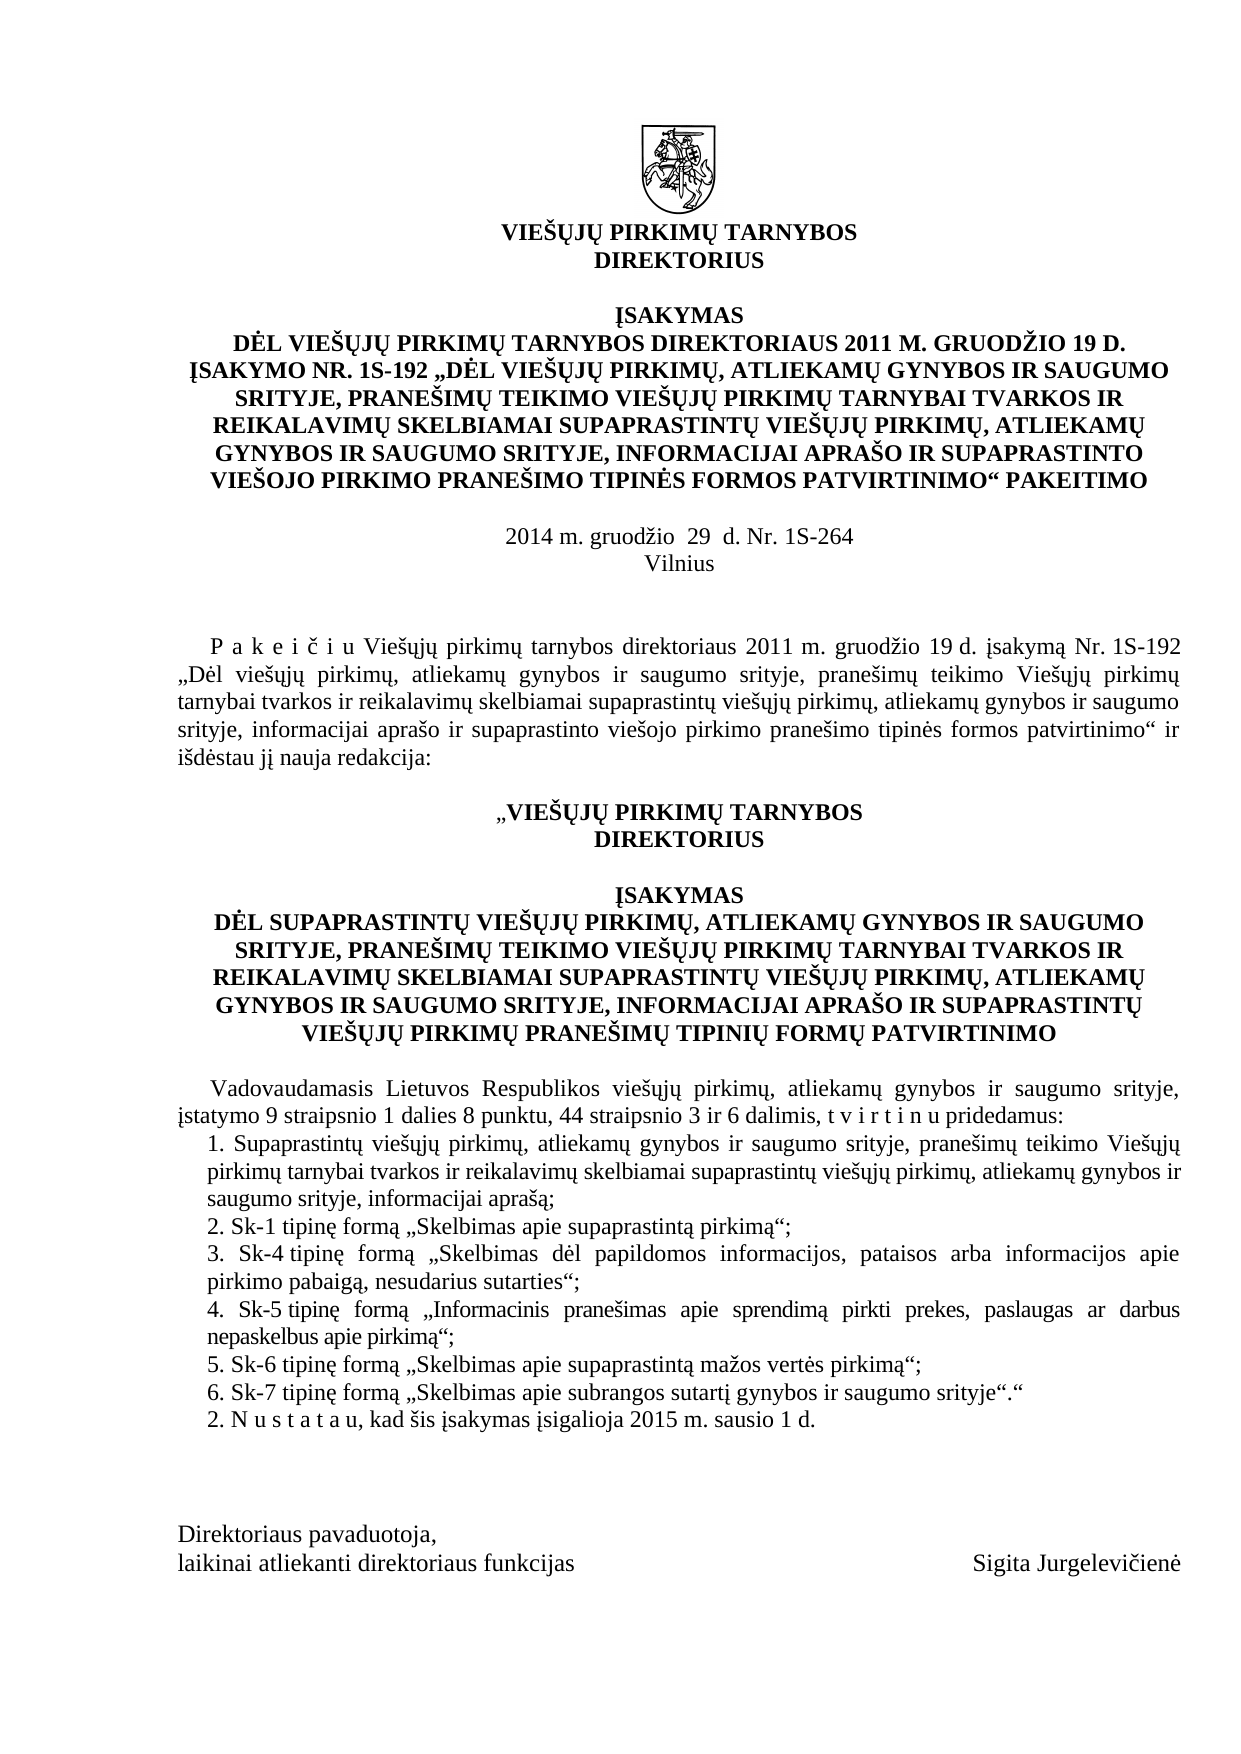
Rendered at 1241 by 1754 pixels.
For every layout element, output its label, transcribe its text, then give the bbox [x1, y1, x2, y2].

text 3. Sk-4 tipinę formą „Skelbimas dėl papildomos informacijos, pataisos arba informacijos apie pirkimo pabaigą, nesudarius sutarties“; [207, 1239, 1181, 1295]
text DIREKTORIUS [177, 825, 1181, 853]
text Direktoriaus pavaduotoja, [177, 1519, 1181, 1548]
text ĮSAKYMAS [177, 881, 1181, 908]
text DĖL supaprastintų VIEŠŲJŲ Pirkimų, atliekamų GYNYBOS IR SAUGUMO SRITYJE, PRANEŠIMŲ TEIKIMO VIEŠŲJŲ PIRKIMŲ TARNYBAI TVARKOS IR REIKALAVIMŲ SKELBIAMAI SUPAPRASTINTŲ VIEŠŲJŲ PIRKIMŲ, ATLIEKAMŲ GYNYBOS IR SAUGUMO SRITYJE, INFORMACIJAI APRAŠO IR SUPAPRASTINTų VIEŠųjų PIRKIMų PRANEŠIMų TIPINių FORMų PATVIRTINIMO [177, 908, 1181, 1046]
text 2. N u s t a t a u, kad šis įsakymas įsigalioja 2015 m. sausio 1 d. [207, 1405, 1181, 1433]
text 6. Sk-7 tipinę formą „Skelbimas apie subrangos sutartį gynybos ir saugumo srityje“.“ [207, 1377, 1181, 1405]
text „VIEŠŲJŲ PIRKIMŲ TARNYBOS [177, 798, 1181, 825]
text DIREKTORIUS [177, 246, 1181, 273]
text 4. Sk-5 tipinę formą „Informacinis pranešimas apie sprendimą pirkti prekes, paslaugas ar darbus nepaskelbus apie pirkimą“; [207, 1295, 1181, 1350]
text 1. Supaprastintų viešųjų pirkimų, atliekamų gynybos ir saugumo srityje, pranešimų teikimo Viešųjų pirkimų tarnybai tvarkos ir reikalavimų skelbiamai supaprastintų viešųjų pirkimų, atliekamų gynybos ir saugumo srityje, informacijai aprašą; [207, 1129, 1181, 1212]
text Vilnius [177, 549, 1181, 577]
text P a k e i č i u Viešųjų pirkimų tarnybos direktoriaus 2011 m. gruodžio 19 d. įsakymą Nr. 1S-192 „Dėl viešųjų pirkimų, atliekamų gynybos ir saugumo srityje, pranešimų teikimo Viešųjų pirkimų tarnybai tvarkos ir reikalavimų skelbiamai supaprastintų viešųjų pirkimų, atliekamų gynybos ir saugumo srityje, informacijai aprašo ir supaprastinto viešojo pirkimo pranešimo tipinės formos patvirtinimo“ ir išdėstau jį nauja redakcija: [177, 632, 1181, 770]
text 2014 m. gruodžio 29 d. Nr. 1S-264 [177, 522, 1181, 549]
text DĖL VIEŠŲJŲ PIRKIMŲ TARNYBOS direktoriaus 2011 m. gruodžio 19 d. įsakymo Nr. 1S-192 „DĖL VIEŠŲJŲ Pirkimų, atliekamų GYNYBOS IR SAUGUMO SRITYJE, PRANEŠIMŲ TEIKIMO VIEŠŲJŲ PIRKIMŲ TARNYBAI TVARKOS IR REIKALAVIMŲ SKELBIAMAI SUPAPRASTINTŲ VIEŠŲJŲ PIRKIMŲ, ATLIEKAMŲ GYNYBOS IR SAUGUMO SRITYJE, INFORMACIJAI APRAŠO IR SUPAPRASTINTO VIEŠOJO PIRKIMO PRANEŠIMO TIPINĖS FORMOS PATVIRTINIMO“ pakeitimo [177, 328, 1181, 494]
text 5. Sk-6 tipinę formą „Skelbimas apie supaprastintą mažos vertės pirkimą“; [207, 1350, 1181, 1377]
text VIEŠŲJŲ PIRKIMŲ TARNYBOS [177, 218, 1181, 246]
text 2. Sk-1 tipinę formą „Skelbimas apie supaprastintą pirkimą“; [207, 1212, 1181, 1239]
text laikinai atliekanti direktoriaus funkcijas Sigita Jurgelevičienė [177, 1548, 1181, 1576]
text Vadovaudamasis Lietuvos Respublikos viešųjų pirkimų, atliekamų gynybos ir saugumo srityje, įstatymo 9 straipsnio 1 dalies 8 punktu, 44 straipsnio 3 ir 6 dalimis, t v i r t i n u pridedamus: [177, 1074, 1181, 1129]
text ĮSAKYMAS [177, 301, 1181, 328]
